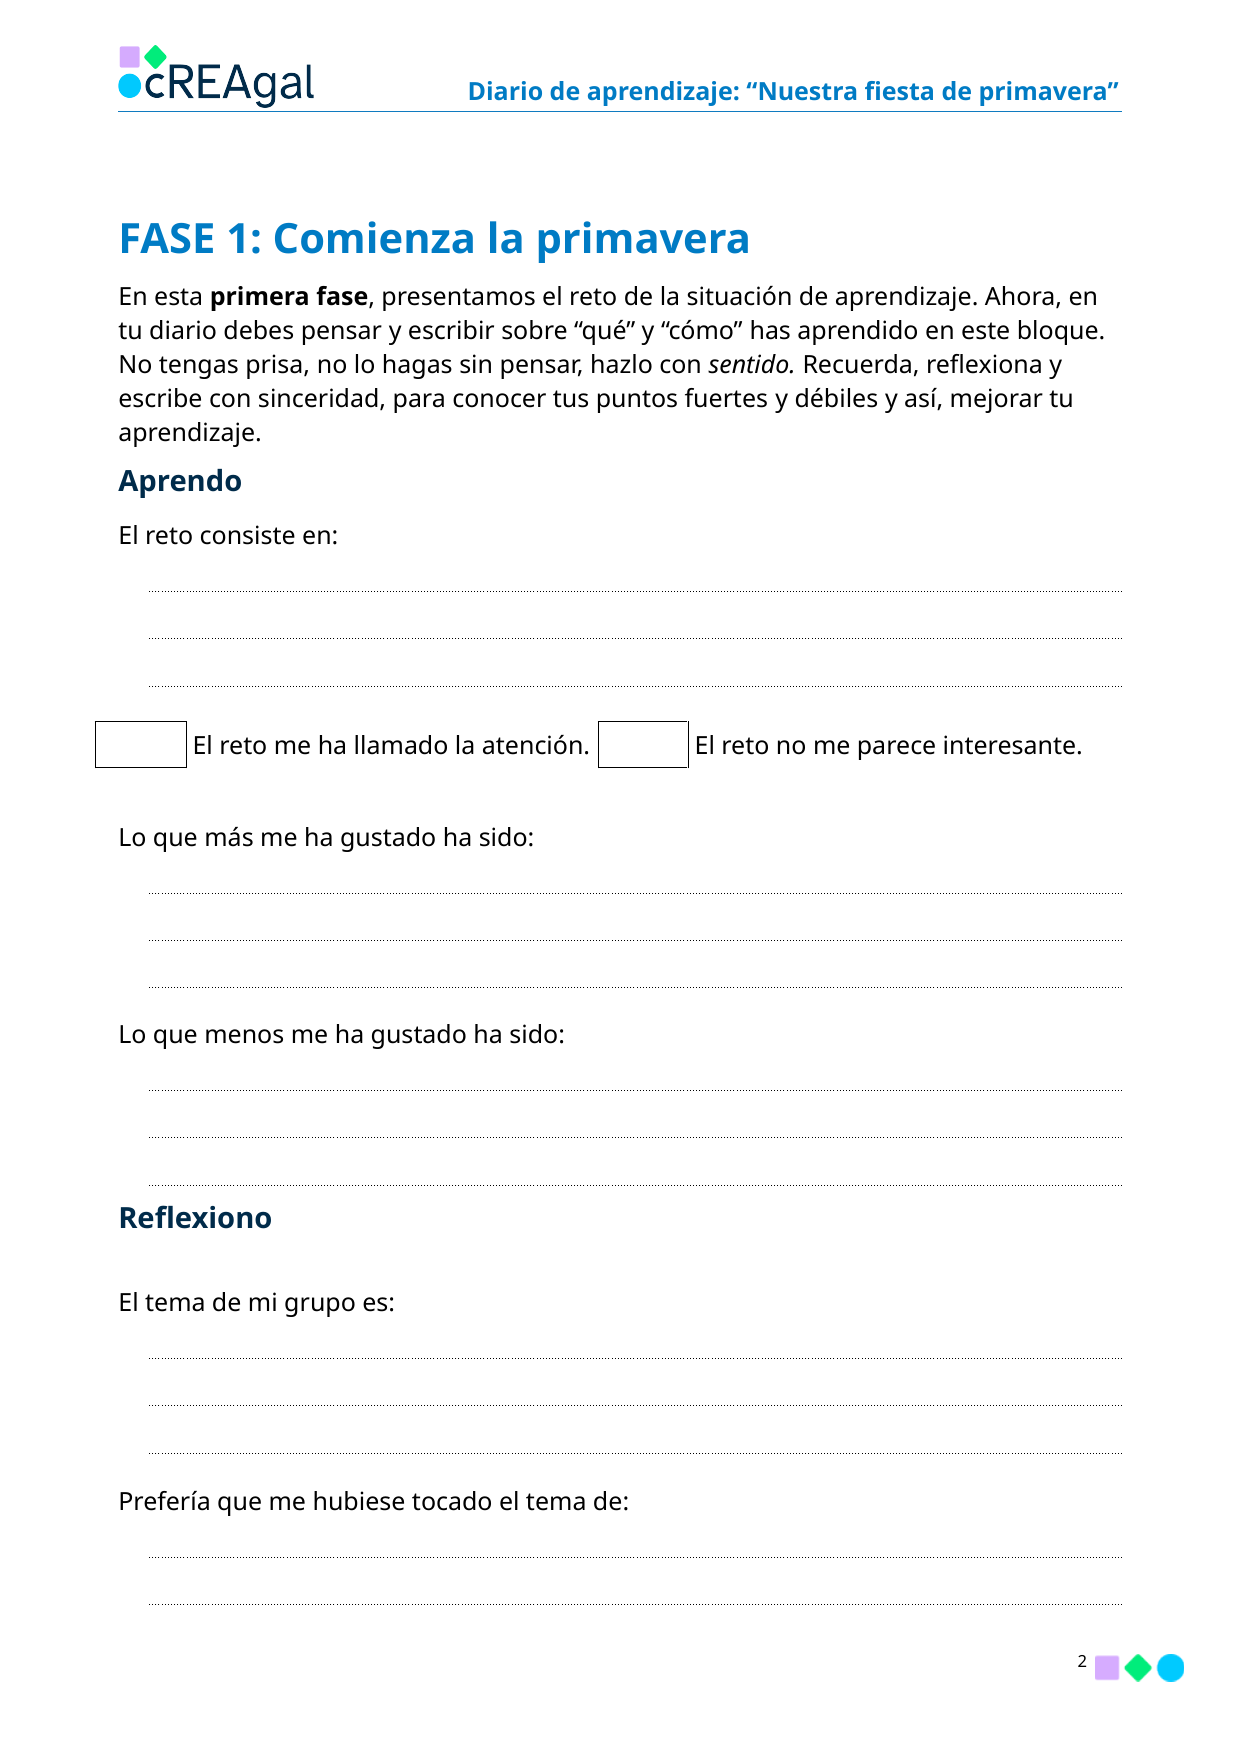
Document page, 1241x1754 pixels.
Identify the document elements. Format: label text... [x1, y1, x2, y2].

table_cell [148, 1139, 1122, 1186]
table_header El reto me ha llamado la atención. [187, 721, 598, 768]
table_header [599, 722, 687, 767]
table_cell [148, 1406, 1122, 1454]
table_cell [148, 941, 1122, 988]
text En esta primera fase, presentamos el reto de la situación de aprendizaje. Ahora, en tu diario debes pensar y escribir sobre “qué” y “cómo” has aprendido en este bloque. [118, 278, 1122, 346]
text El reto consiste en: [118, 518, 1122, 552]
table_header [148, 1522, 1122, 1558]
subtitle FASE 1: Comienza la primavera [118, 209, 1122, 266]
text Prefería que me hubiese tocado el tema de: [118, 1483, 1122, 1517]
subtitle Reflexiono [118, 1198, 1122, 1237]
table_cell [148, 1091, 1122, 1138]
table_header El reto no me parece interesante. [689, 721, 1122, 768]
table_cell [148, 1359, 1122, 1406]
text No tengas prisa, no lo hagas sin pensar, hazlo con sentido. Recuerda, reflexiona y escribe con sinceridad, para conocer tus puntos fuertes y débiles y así, mejorar tu aprendizaje. [118, 346, 1122, 448]
picture [1095, 1654, 1168, 1682]
table_header [148, 557, 1122, 592]
text Lo que más me ha gustado ha sido: [118, 819, 1122, 853]
subtitle Aprendo [118, 460, 1122, 500]
table_cell [148, 1558, 1122, 1605]
table_cell [148, 894, 1122, 941]
picture [118, 45, 314, 108]
picture [1175, 1654, 1184, 1661]
picture [1174, 1675, 1184, 1682]
table_cell [148, 592, 1122, 639]
table_header [148, 858, 1122, 894]
text Lo que menos me ha gustado ha sido: [118, 1017, 1122, 1051]
table_header [148, 1056, 1122, 1091]
table_header [96, 722, 186, 767]
table_header [148, 1324, 1122, 1359]
text El tema de mi grupo es: [118, 1284, 1122, 1318]
table_cell [148, 640, 1122, 687]
